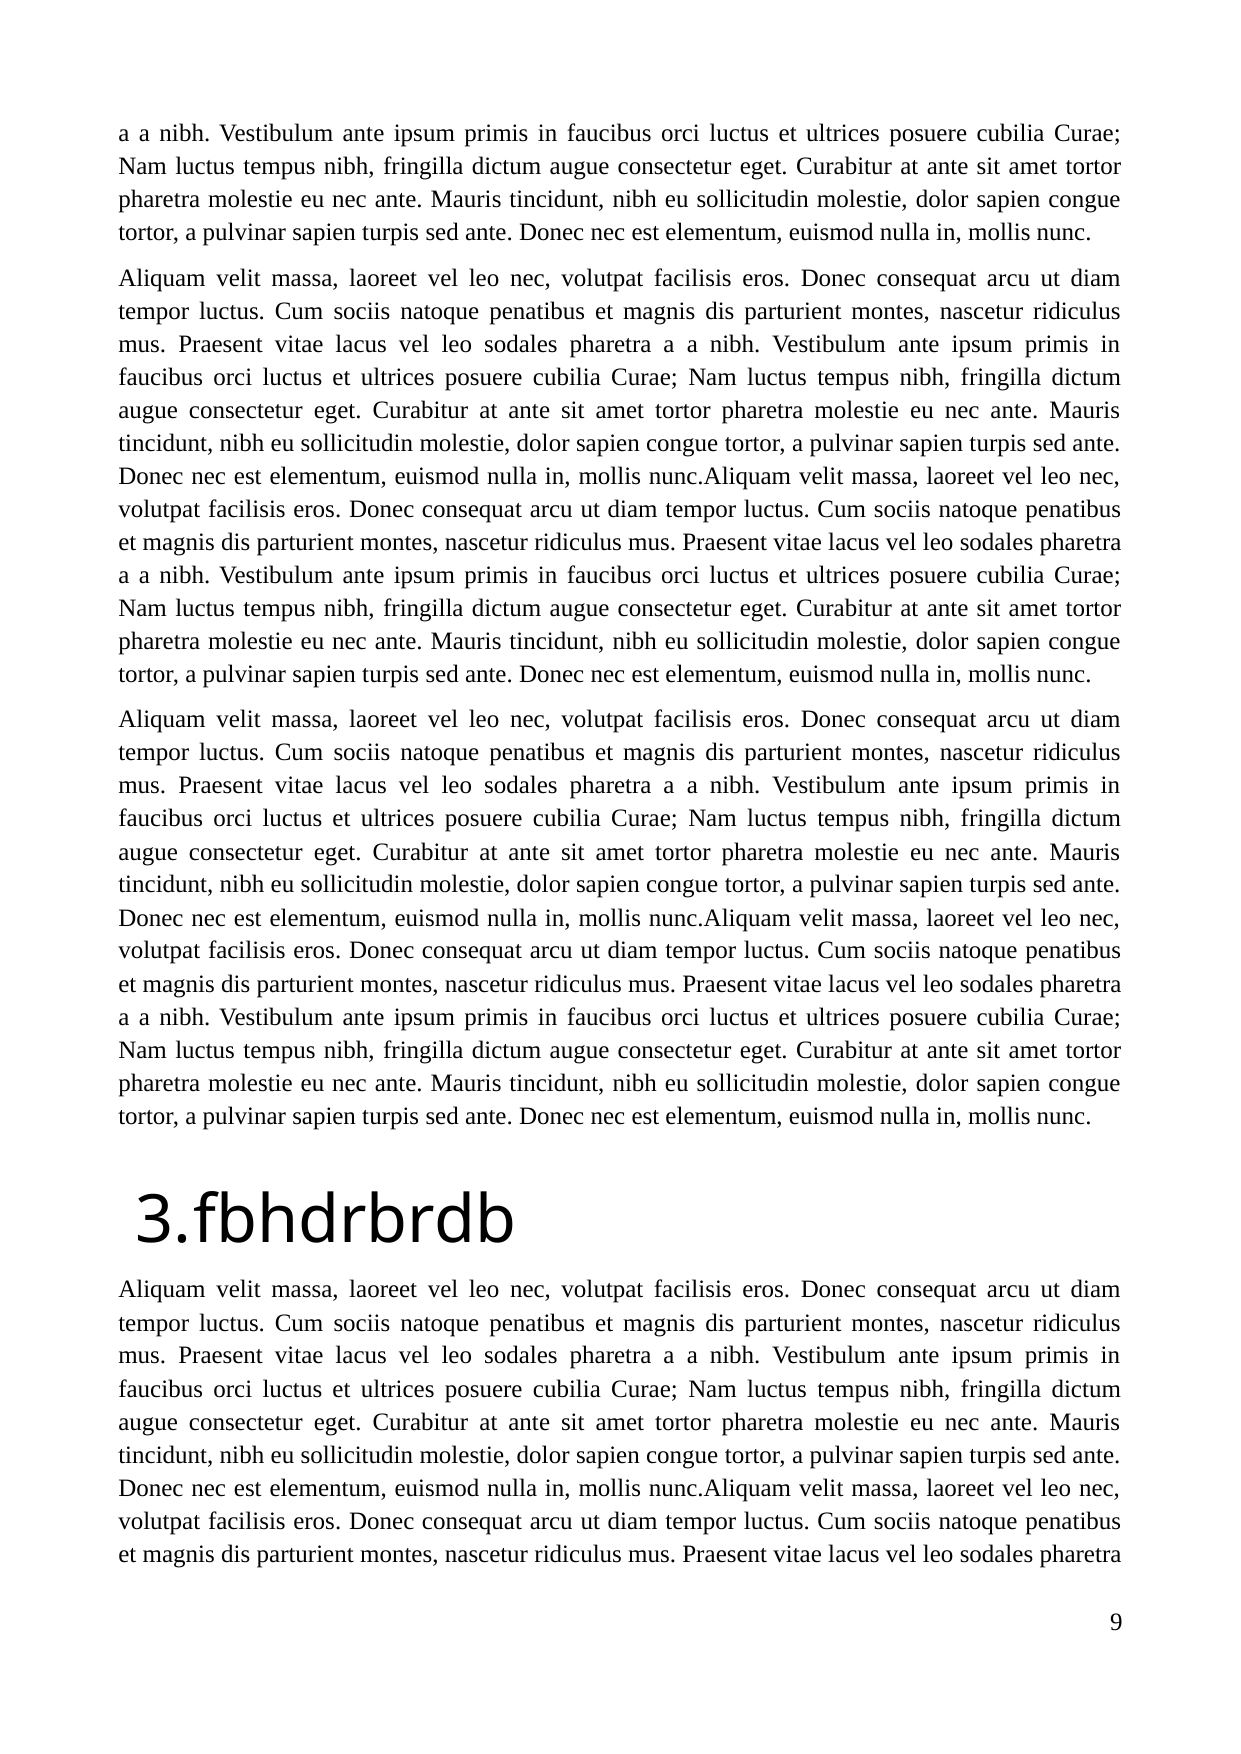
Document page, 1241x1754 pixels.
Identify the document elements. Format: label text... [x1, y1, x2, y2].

subtitle fbhdrbrdb [118, 1171, 1122, 1262]
text Aliquam velit massa, laoreet vel leo nec, volutpat facilisis eros. Donec consequat arcu ut diam tempor luctus. Cum sociis natoque penatibus et magnis dis parturient montes, nascetur ridiculus mus. Praesent vitae lacus vel leo sodales pharetra a a nibh. Vestibulum ante ipsum primis in faucibus orci luctus et ultrices posuere cubilia Curae; Nam luctus tempus nibh, fringilla dictum augue consectetur eget. Curabitur at ante sit amet tortor pharetra molestie eu nec ante. Mauris tincidunt, nibh eu sollicitudin molestie, dolor sapien congue tortor, a pulvinar sapien turpis sed ante. Donec nec est elementum, euismod nulla in, mollis nunc.Aliquam velit massa, laoreet vel leo nec, volutpat facilisis eros. Donec consequat arcu ut diam tempor luctus. Cum sociis natoque penatibus et magnis dis parturient montes, nascetur ridiculus mus. Praesent vitae lacus vel leo sodales pharetra [118, 1274, 1122, 1567]
text a a nibh. Vestibulum ante ipsum primis in faucibus orci luctus et ultrices posuere cubilia Curae; Nam luctus tempus nibh, fringilla dictum augue consectetur eget. Curabitur at ante sit amet tortor pharetra molestie eu nec ante. Mauris tincidunt, nibh eu sollicitudin molestie, dolor sapien congue tortor, a pulvinar sapien turpis sed ante. Donec nec est elementum, euismod nulla in, mollis nunc. [118, 118, 1122, 246]
text Aliquam velit massa, laoreet vel leo nec, volutpat facilisis eros. Donec consequat arcu ut diam tempor luctus. Cum sociis natoque penatibus et magnis dis parturient montes, nascetur ridiculus mus. Praesent vitae lacus vel leo sodales pharetra a a nibh. Vestibulum ante ipsum primis in faucibus orci luctus et ultrices posuere cubilia Curae; Nam luctus tempus nibh, fringilla dictum augue consectetur eget. Curabitur at ante sit amet tortor pharetra molestie eu nec ante. Mauris tincidunt, nibh eu sollicitudin molestie, dolor sapien congue tortor, a pulvinar sapien turpis sed ante. Donec nec est elementum, euismod nulla in, mollis nunc.Aliquam velit massa, laoreet vel leo nec, volutpat facilisis eros. Donec consequat arcu ut diam tempor luctus. Cum sociis natoque penatibus et magnis dis parturient montes, nascetur ridiculus mus. Praesent vitae lacus vel leo sodales pharetra a a nibh. Vestibulum ante ipsum primis in faucibus orci luctus et ultrices posuere cubilia Curae; Nam luctus tempus nibh, fringilla dictum augue consectetur eget. Curabitur at ante sit amet tortor pharetra molestie eu nec ante. Mauris tincidunt, nibh eu sollicitudin molestie, dolor sapien congue tortor, a pulvinar sapien turpis sed ante. Donec nec est elementum, euismod nulla in, mollis nunc. [118, 263, 1122, 688]
text Aliquam velit massa, laoreet vel leo nec, volutpat facilisis eros. Donec consequat arcu ut diam tempor luctus. Cum sociis natoque penatibus et magnis dis parturient montes, nascetur ridiculus mus. Praesent vitae lacus vel leo sodales pharetra a a nibh. Vestibulum ante ipsum primis in faucibus orci luctus et ultrices posuere cubilia Curae; Nam luctus tempus nibh, fringilla dictum augue consectetur eget. Curabitur at ante sit amet tortor pharetra molestie eu nec ante. Mauris tincidunt, nibh eu sollicitudin molestie, dolor sapien congue tortor, a pulvinar sapien turpis sed ante. Donec nec est elementum, euismod nulla in, mollis nunc.Aliquam velit massa, laoreet vel leo nec, volutpat facilisis eros. Donec consequat arcu ut diam tempor luctus. Cum sociis natoque penatibus et magnis dis parturient montes, nascetur ridiculus mus. Praesent vitae lacus vel leo sodales pharetra a a nibh. Vestibulum ante ipsum primis in faucibus orci luctus et ultrices posuere cubilia Curae; Nam luctus tempus nibh, fringilla dictum augue consectetur eget. Curabitur at ante sit amet tortor pharetra molestie eu nec ante. Mauris tincidunt, nibh eu sollicitudin molestie, dolor sapien congue tortor, a pulvinar sapien turpis sed ante. Donec nec est elementum, euismod nulla in, mollis nunc. [118, 704, 1122, 1129]
